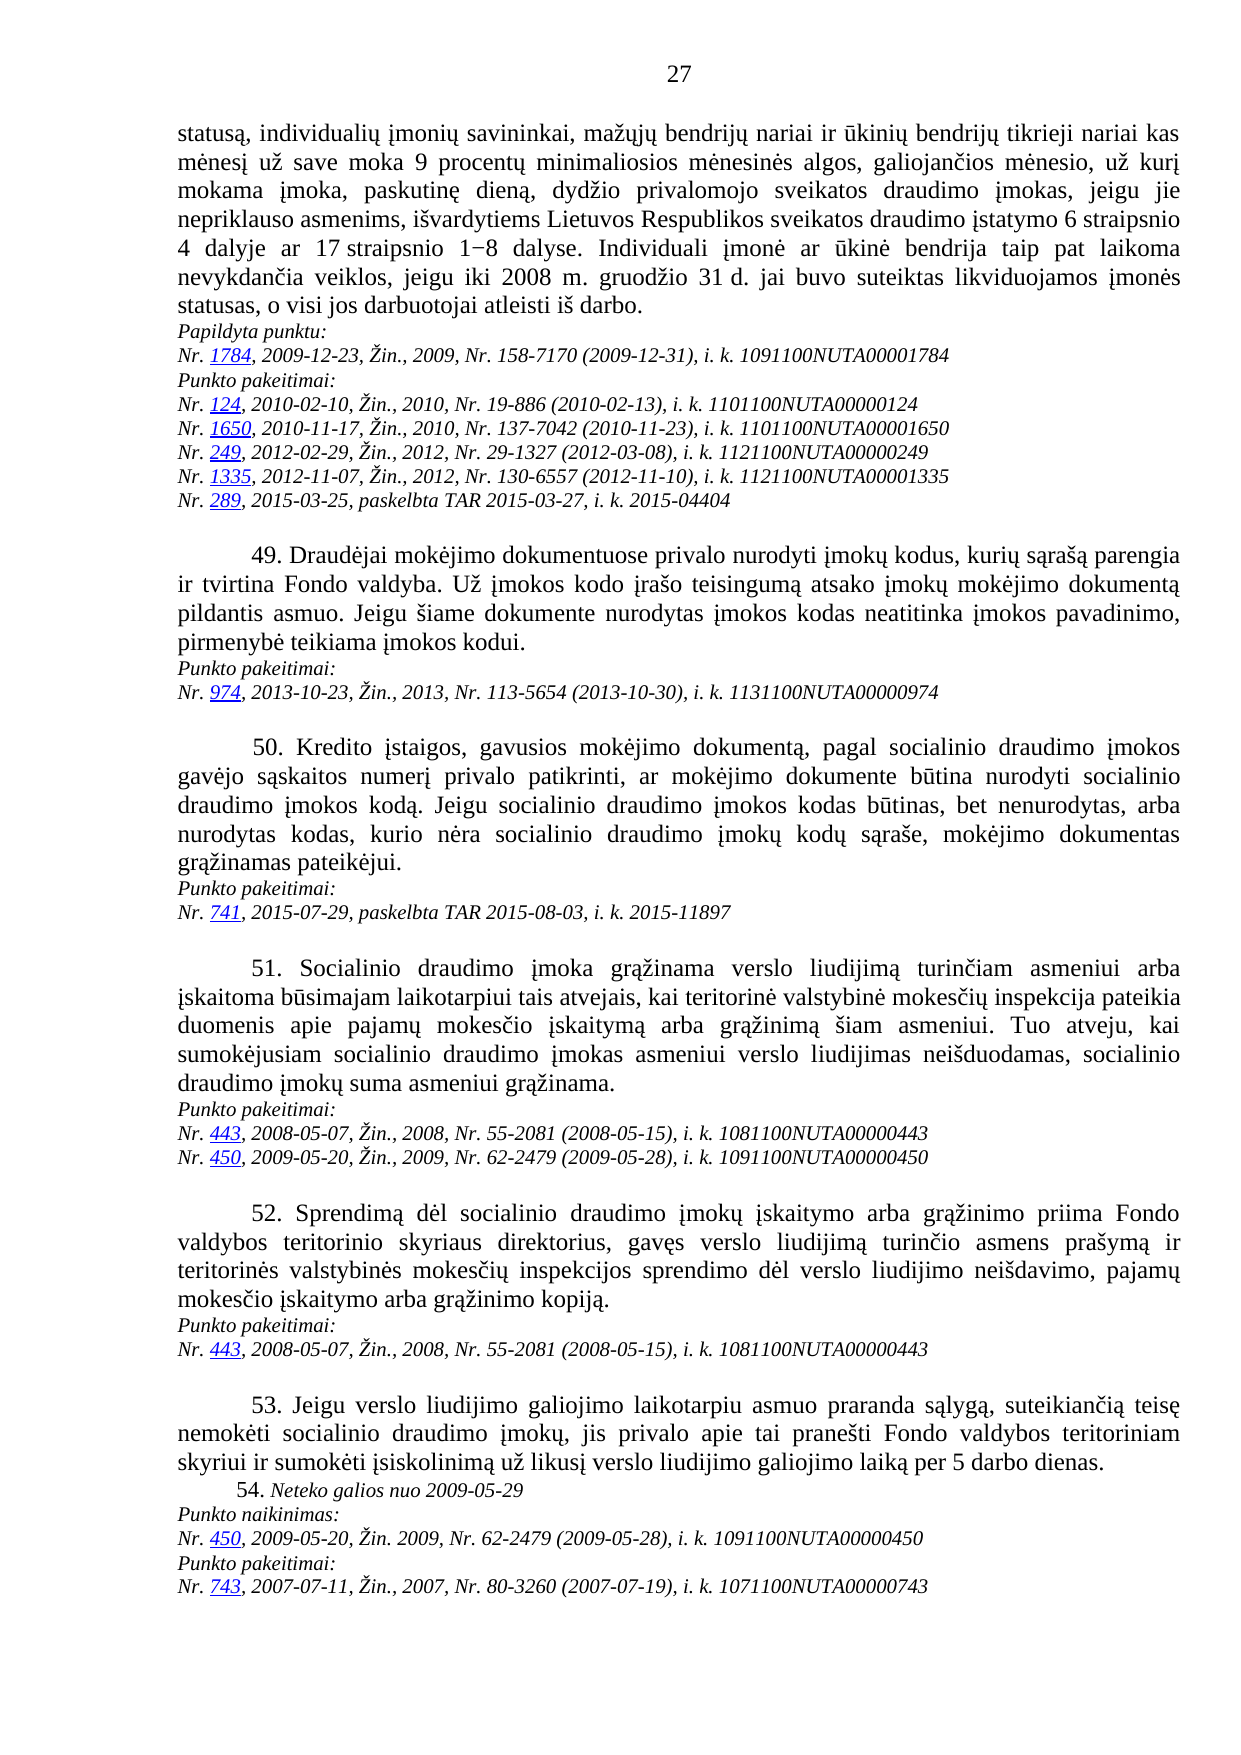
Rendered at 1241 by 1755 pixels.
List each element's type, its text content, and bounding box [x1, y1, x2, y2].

text Punkto pakeitimai: [177, 367, 1181, 392]
text Punkto pakeitimai: [177, 1550, 1181, 1574]
text Punkto naikinimas: [177, 1502, 1181, 1526]
text Nr. 443, 2008-05-07, Žin., 2008, Nr. 55-2081 (2008-05-15), i. k. 1081100NUTA00000443 [177, 1121, 1181, 1145]
text Papildyta punktu: [177, 319, 1181, 343]
text Nr. 743, 2007-07-11, Žin., 2007, Nr. 80-3260 (2007-07-19), i. k. 1071100NUTA00000743 [177, 1574, 1181, 1598]
text Nr. 443, 2008-05-07, Žin., 2008, Nr. 55-2081 (2008-05-15), i. k. 1081100NUTA00000443 [177, 1337, 1181, 1361]
text 50. Kredito įstaigos, gavusios mokėjimo dokumentą, pagal socialinio draudimo įmokos gavėjo sąskaitos numerį privalo patikrinti, ar mokėjimo dokumente būtina nurodyti socialinio draudimo įmokos kodą. Jeigu socialinio draudimo įmokos kodas būtinas, bet nenurodytas, arba nurodytas kodas, kurio nėra socialinio draudimo įmokų kodų sąraše, mokėjimo dokumentas grąžinamas pateikėjui. [177, 732, 1181, 876]
text 52. Sprendimą dėl socialinio draudimo įmokų įskaitymo arba grąžinimo priima Fondo valdybos teritorinio skyriaus direktorius, gavęs verslo liudijimą turinčio asmens prašymą ir teritorinės valstybinės mokesčių inspekcijos sprendimo dėl verslo liudijimo neišdavimo, pajamų mokesčio įskaitymo arba grąžinimo kopiją. [177, 1198, 1181, 1313]
text Punkto pakeitimai: [177, 1097, 1181, 1121]
text Nr. 741, 2015-07-29, paskelbta TAR 2015-08-03, i. k. 2015-11897 [177, 900, 1181, 924]
text 54. Neteko galios nuo 2009-05-29 [177, 1476, 1181, 1502]
text Nr. 1335, 2012-11-07, Žin., 2012, Nr. 130-6557 (2012-11-10), i. k. 1121100NUTA00001335 [177, 464, 1181, 488]
text 51. Socialinio draudimo įmoka grąžinama verslo liudijimą turinčiam asmeniui arba įskaitoma būsimajam laikotarpiui tais atvejais, kai teritorinė valstybinė mokesčių inspekcija pateikia duomenis apie pajamų mokesčio įskaitymą arba grąžinimą šiam asmeniui. Tuo atveju, kai sumokėjusiam socialinio draudimo įmokas asmeniui verslo liudijimas neišduodamas, socialinio draudimo įmokų suma asmeniui grąžinama. [177, 953, 1181, 1097]
text Nr. 124, 2010-02-10, Žin., 2010, Nr. 19-886 (2010-02-13), i. k. 1101100NUTA00000124 [177, 392, 1181, 416]
text Nr. 450, 2009-05-20, Žin. 2009, Nr. 62-2479 (2009-05-28), i. k. 1091100NUTA00000450 [177, 1526, 1181, 1550]
text Punkto pakeitimai: [177, 876, 1181, 900]
text Nr. 289, 2015-03-25, paskelbta TAR 2015-03-27, i. k. 2015-04404 [177, 488, 1181, 512]
text 49. Draudėjai mokėjimo dokumentuose privalo nurodyti įmokų kodus, kurių sąrašą parengia ir tvirtina Fondo valdyba. Už įmokos kodo įrašo teisingumą atsako įmokų mokėjimo dokumentą pildantis asmuo. Jeigu šiame dokumente nurodytas įmokos kodas neatitinka įmokos pavadinimo, pirmenybė teikiama įmokos kodui. [177, 541, 1181, 656]
text Nr. 974, 2013-10-23, Žin., 2013, Nr. 113-5654 (2013-10-30), i. k. 1131100NUTA00000974 [177, 680, 1181, 704]
text Nr. 249, 2012-02-29, Žin., 2012, Nr. 29-1327 (2012-03-08), i. k. 1121100NUTA00000249 [177, 440, 1181, 464]
text Nr. 1650, 2010-11-17, Žin., 2010, Nr. 137-7042 (2010-11-23), i. k. 1101100NUTA00001650 [177, 416, 1181, 440]
text Nr. 1784, 2009-12-23, Žin., 2009, Nr. 158-7170 (2009-12-31), i. k. 1091100NUTA00001784 [177, 343, 1181, 367]
text statusą, individualių įmonių savininkai, mažųjų bendrijų nariai ir ūkinių bendrijų tikrieji nariai kas mėnesį už save moka 9 procentų minimaliosios mėnesinės algos, galiojančios mėnesio, už kurį mokama įmoka, paskutinę dieną, dydžio privalomojo sveikatos draudimo įmokas, jeigu jie nepriklauso asmenims, išvardytiems Lietuvos Respublikos sveikatos draudimo įstatymo 6 straipsnio 4 dalyje ar 17 straipsnio 1−8 dalyse. Individuali įmonė ar ūkinė bendrija taip pat laikoma nevykdančia veiklos, jeigu iki 2008 m. gruodžio 31 d. jai buvo suteiktas likviduojamos įmonės statusas, o visi jos darbuotojai atleisti iš darbo. [177, 118, 1181, 319]
text 53. Jeigu verslo liudijimo galiojimo laikotarpiu asmuo praranda sąlygą, suteikiančią teisę nemokėti socialinio draudimo įmokų, jis privalo apie tai pranešti Fondo valdybos teritoriniam skyriui ir sumokėti įsiskolinimą už likusį verslo liudijimo galiojimo laiką per 5 darbo dienas. [177, 1390, 1181, 1476]
text Punkto pakeitimai: [177, 1313, 1181, 1337]
text Nr. 450, 2009-05-20, Žin., 2009, Nr. 62-2479 (2009-05-28), i. k. 1091100NUTA00000450 [177, 1145, 1181, 1169]
text Punkto pakeitimai: [177, 656, 1181, 680]
